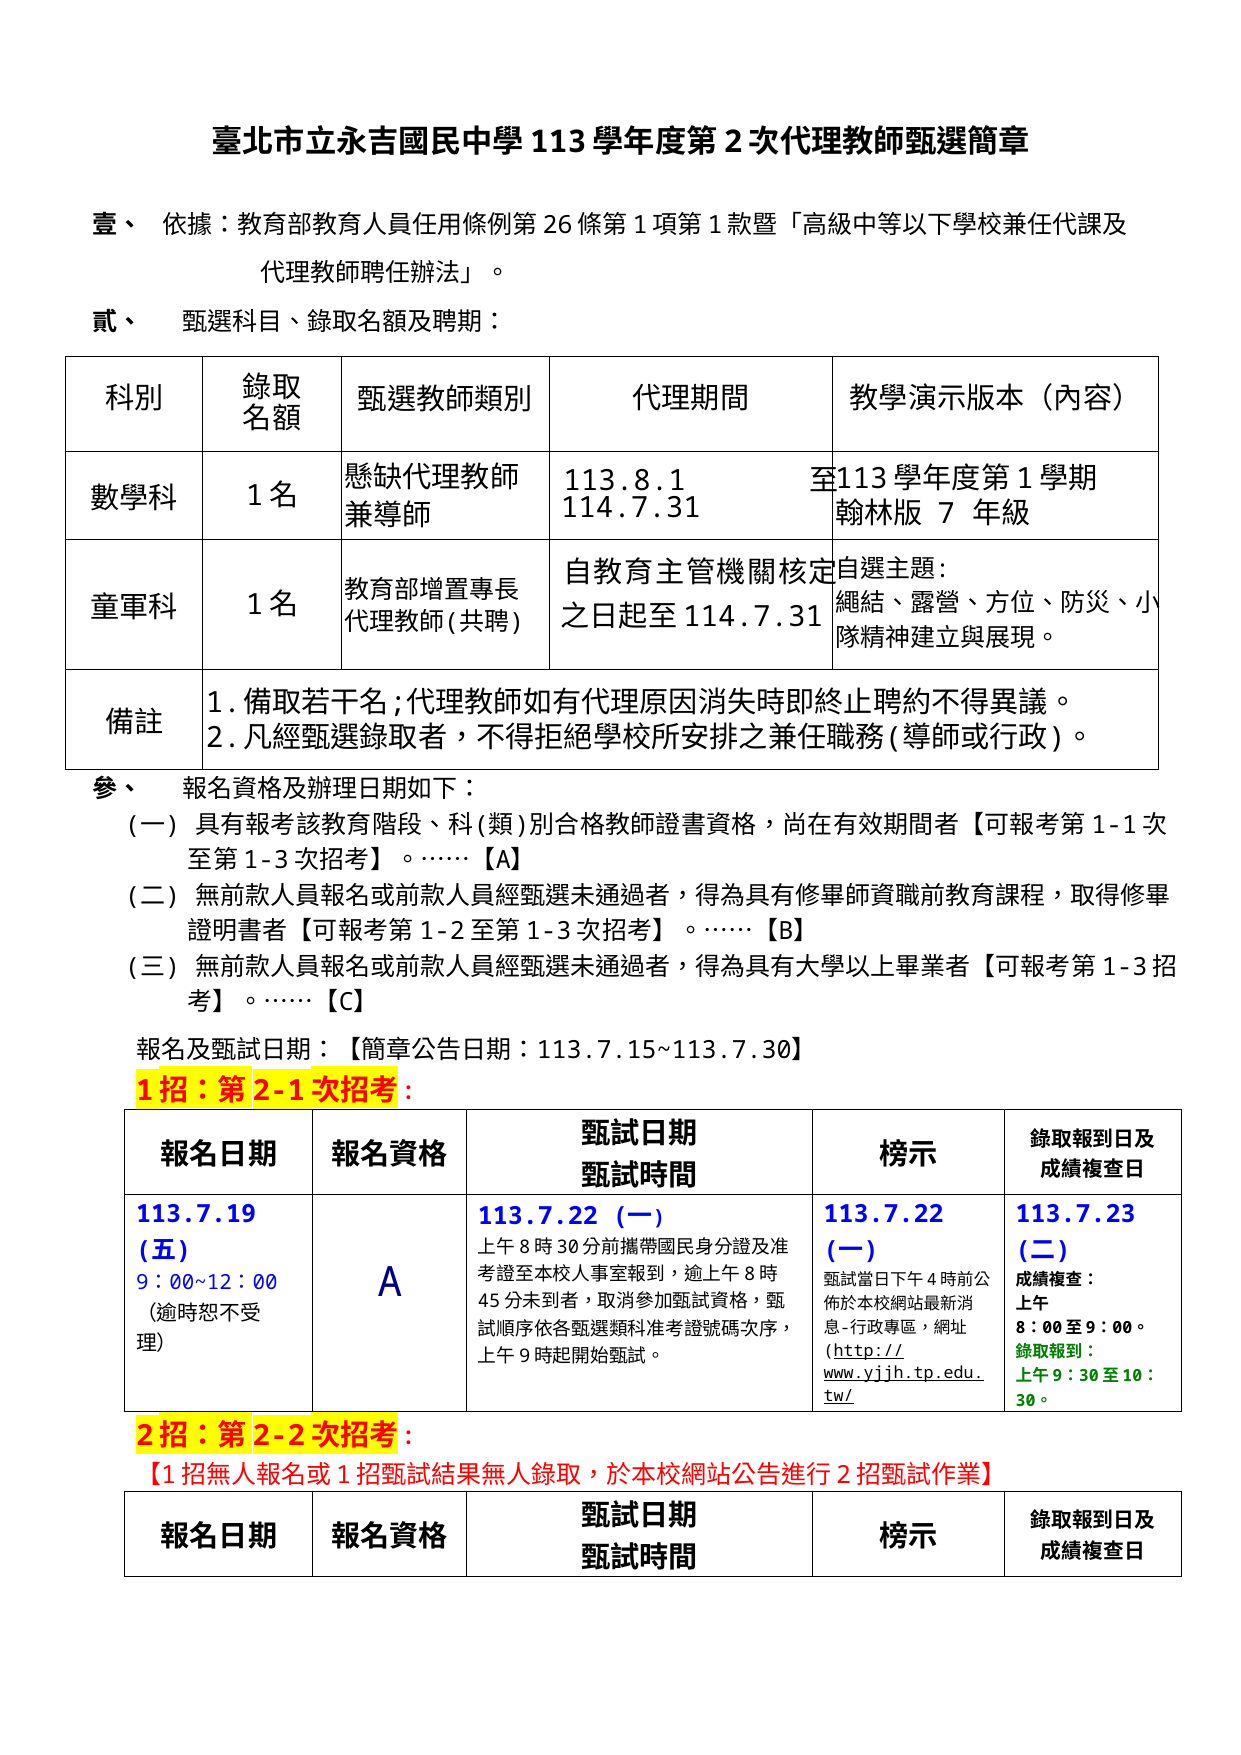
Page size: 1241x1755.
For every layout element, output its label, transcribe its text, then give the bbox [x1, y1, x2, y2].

table_cell 教育部增置專長 代理教師(共聘) [342, 540, 549, 669]
table_cell 113.7.23(二) 成績複查： 上午 8：00至9：00。 錄取報到： 上午9：30至10：30。 [1005, 1195, 1181, 1411]
table_cell 113.7.22(一) 甄試當日下午4時前公佈於本校網站最新消息-行政專區，網址(http://www.yjjh.tp.edu.tw/ [813, 1195, 1004, 1411]
table_cell 1名 [203, 540, 341, 669]
table_cell 備註 [66, 670, 202, 768]
text (二) 無前款人員報名或前款人員經甄選未通過者，得為具有修畢師資職前教育課程，取得修畢證明書者【可報考第1-2至第1-3次招考】。……【B】 [125, 876, 1178, 947]
table_cell A [313, 1195, 466, 1411]
table_header 1招：第2-1次招考： [125, 1066, 1181, 1109]
table_cell 報名日期 [125, 1492, 312, 1576]
text (一) 具有報考該教育階段、科(類)別合格教師證書資格，尚在有效期間者【可報考第1-1次至第1-3次招考】。……【A】 [125, 805, 1178, 876]
table_cell 數學科 [66, 452, 202, 539]
table_cell 甄試日期 甄試時間 [467, 1492, 812, 1576]
table_header 甄選教師類別 [342, 357, 549, 451]
table_cell 報名資格 [313, 1492, 466, 1576]
table_cell 榜示 [813, 1492, 1004, 1576]
table_cell 懸缺代理教師 兼導師 [342, 452, 549, 539]
table_cell 1名 [203, 452, 341, 539]
table_cell 自教育主管機關核定之日起至114.7.31 [550, 540, 832, 669]
table_cell 自選主題: 繩結、露營、方位、防災、小隊精神建立與展現。 [833, 540, 1158, 669]
table_cell 2招：第2-2次招考： 【1招無人報名或1招甄試結果無人錄取，於本校網站公告進行2招甄試作業】 [125, 1412, 1181, 1491]
table_cell 113.7.22 (一) 上午8時30分前攜帶國民身分證及准考證至本校人事室報到，逾上午8時45分未到者，取消參加甄試資格，甄試順序依各甄選類科准考證號碼次序，上午9時起開始甄試。 [467, 1195, 812, 1411]
table_cell 113.7.19(五) 9：00~12：00 （逾時恕不受理） [125, 1195, 312, 1411]
table_header 代理期間 [550, 357, 832, 451]
table_header 錄取 名額 [203, 357, 341, 451]
table_cell 報名資格 [313, 1110, 466, 1194]
table_cell 錄取報到日及 成績複查日 [1005, 1110, 1181, 1194]
table_header 教學演示版本（內容） [833, 357, 1158, 451]
table_cell 113.8.1至114.7.31 [550, 452, 832, 539]
table_cell 榜示 [813, 1110, 1004, 1194]
text 報名及甄試日期：【簡章公告日期：113.7.15~113.7.30】 [136, 1030, 1178, 1066]
table_cell 113學年度第1學期 翰林版 7 年級 [833, 452, 1158, 539]
table_cell 錄取報到日及 成績複查日 [1005, 1492, 1181, 1576]
list 甄選科目、錄取名額及聘期： [92, 302, 1178, 338]
table_cell 童軍科 [66, 540, 202, 669]
list 報名資格及辦理日期如下： [92, 769, 1178, 805]
table_header 科別 [66, 357, 202, 451]
subtitle 臺北市立永吉國民中學113學年度第2次代理教師甄選簡章 [62, 127, 1178, 159]
text 代理教師聘任辦法」。 [125, 253, 1178, 289]
list 依據：教育部教育人員任用條例第26條第1項第1款暨「高級中等以下學校兼任代課及 [62, 204, 1178, 240]
table_cell 報名日期 [125, 1110, 312, 1194]
table_cell 甄試日期 甄試時間 [467, 1110, 812, 1194]
table_cell 備取若干名;代理教師如有代理原因消失時即終止聘約不得異議。 凡經甄選錄取者，不得拒絕學校所安排之兼任職務(導師或行政)。 [203, 670, 1158, 768]
text (三) 無前款人員報名或前款人員經甄選未通過者，得為具有大學以上畢業者【可報考第1-3招考】。……【C】 [125, 947, 1178, 1017]
